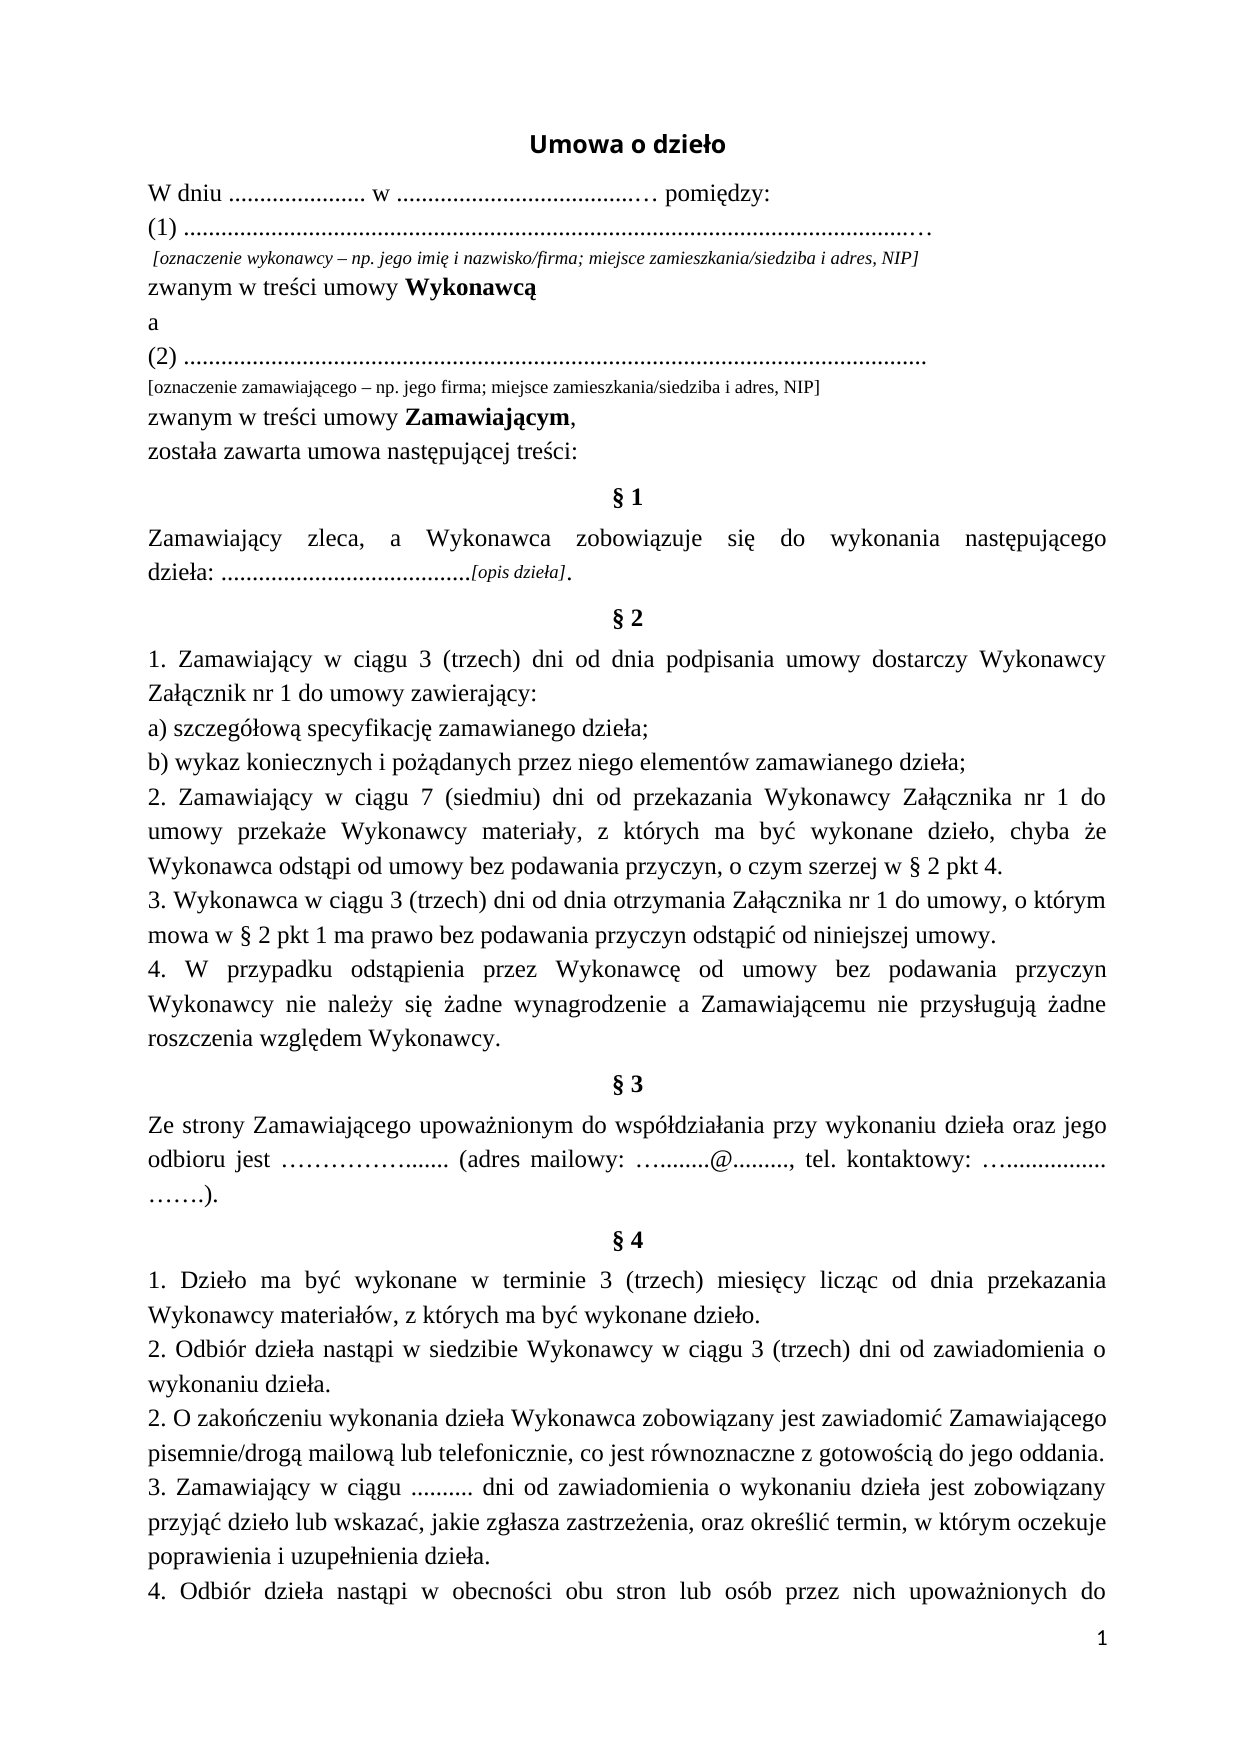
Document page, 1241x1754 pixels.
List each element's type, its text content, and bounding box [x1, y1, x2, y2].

text 1. Zamawiający w ciągu 3 (trzech) dni od dnia podpisania umowy dostarczy Wykonawcy Załącznik nr 1 do umowy zawierający: [148, 644, 1107, 707]
text W dniu ...................... w ......................................… pomiędzy: [148, 178, 1107, 206]
text Ze strony Zamawiającego upoważnionym do współdziałania przy wykonaniu dzieła oraz jego odbioru jest ……………....... (adres mailowy: …........@........., tel. kontaktowy: …................…….). [148, 1110, 1107, 1208]
text [oznaczenie zamawiającego – np. jego firma; miejsce zamieszkania/siedziba i adres, NIP] [148, 376, 1107, 397]
text Umowa o dzieło [148, 130, 1107, 160]
text § 3 [148, 1069, 1107, 1098]
text § 1 [148, 482, 1107, 511]
text a) szczegółową specyfikację zamawianego dzieła; [148, 713, 1107, 742]
text Zamawiający zleca, a Wykonawca zobowiązuje się do wykonania następującego dzieła: ........................................[opis dzieła]. [148, 523, 1107, 586]
text § 4 [148, 1225, 1107, 1254]
text 2. Odbiór dzieła nastąpi w siedzibie Wykonawcy w ciągu 3 (trzech) dni od zawiadomienia o wykonaniu dzieła. [148, 1334, 1107, 1398]
text została zawarta umowa następującej treści: [148, 436, 1107, 465]
text 2. Zamawiający w ciągu 7 (siedmiu) dni od przekazania Wykonawcy Załącznika nr 1 do umowy przekaże Wykonawcy materiały, z których ma być wykonane dzieło, chyba że Wykonawca odstąpi od umowy bez podawania przyczyn, o czym szerzej w § 2 pkt 4. [148, 782, 1107, 879]
text 3. Wykonawca w ciągu 3 (trzech) dni od dnia otrzymania Załącznika nr 1 do umowy, o którym mowa w § 2 pkt 1 ma prawo bez podawania przyczyn odstąpić od niniejszej umowy. [148, 885, 1107, 948]
text 2. O zakończeniu wykonania dzieła Wykonawca zobowiązany jest zawiadomić Zamawiającego pisemnie/drogą mailową lub telefonicznie, co jest równoznaczne z gotowością do jego oddania. [148, 1403, 1107, 1467]
text (2) ....................................................................................................................... [148, 341, 1107, 370]
text zwanym w treści umowy Wykonawcą [148, 272, 1107, 301]
text § 2 [148, 603, 1107, 632]
text 3. Zamawiający w ciągu .......... dni od zawiadomienia o wykonaniu dzieła jest zobowiązany przyjąć dzieło lub wskazać, jakie zgłasza zastrzeżenia, oraz określić termin, w którym oczekuje poprawienia i uzupełnienia dzieła. [148, 1472, 1107, 1570]
text 4. W przypadku odstąpienia przez Wykonawcę od umowy bez podawania przyczyn Wykonawcy nie należy się żadne wynagrodzenie a Zamawiającemu nie przysługują żadne roszczenia względem Wykonawcy. [148, 954, 1107, 1052]
text [oznaczenie wykonawcy – np. jego imię i nazwisko/firma; miejsce zamieszkania/siedziba i adres, NIP] [148, 247, 1107, 268]
text zwanym w treści umowy Zamawiającym, [148, 402, 1107, 430]
text b) wykaz koniecznych i pożądanych przez niego elementów zamawianego dzieła; [148, 747, 1107, 776]
text (1) ....................................................................................................................… [148, 212, 1107, 241]
text a [148, 307, 1107, 336]
text 1. Dzieło ma być wykonane w terminie 3 (trzech) miesięcy licząc od dnia przekazania Wykonawcy materiałów, z których ma być wykonane dzieło. [148, 1266, 1107, 1329]
text 4. Odbiór dzieła nastąpi w obecności obu stron lub osób przez nich upoważnionych do [148, 1576, 1107, 1604]
